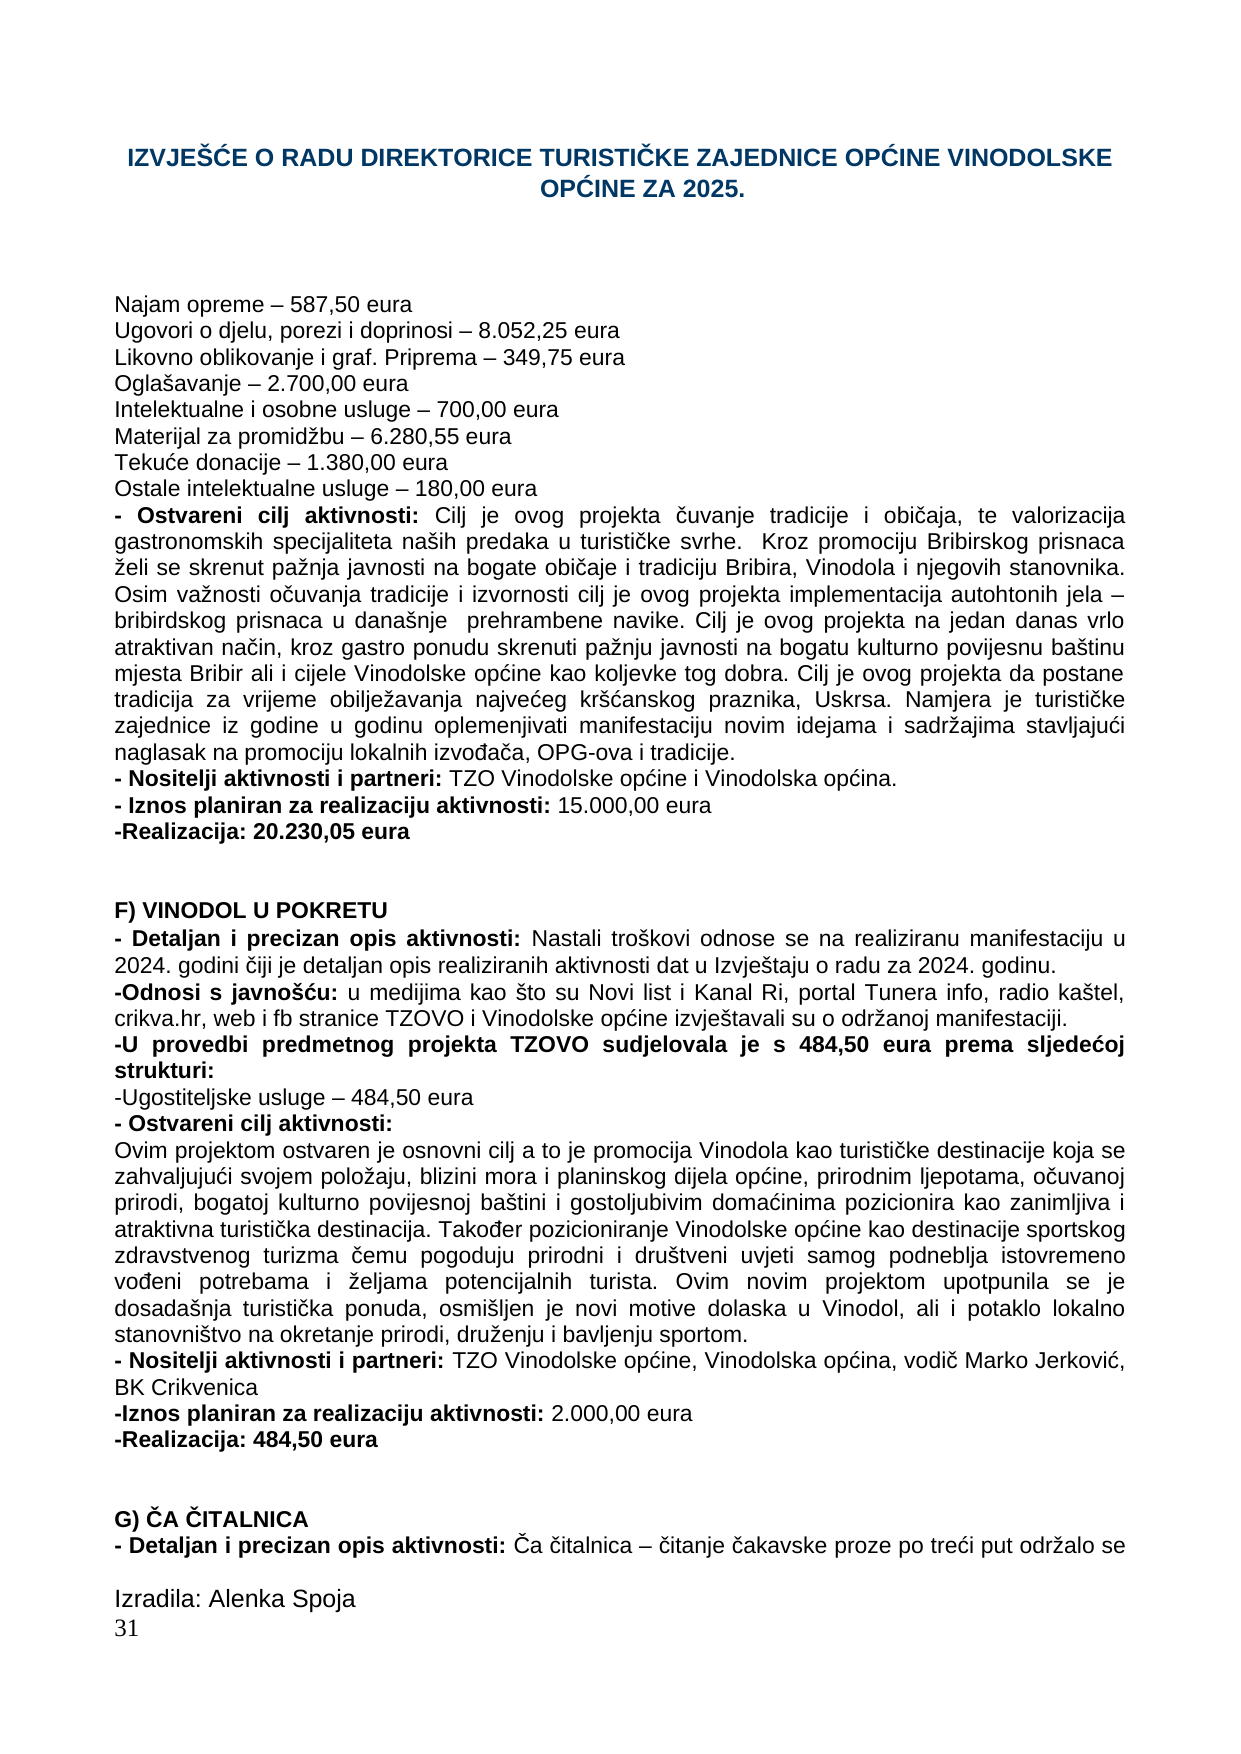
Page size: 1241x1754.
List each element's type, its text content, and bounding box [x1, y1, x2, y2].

text -Realizacija: 484,50 eura [114, 1426, 1126, 1453]
text - Detaljan i precizan opis aktivnosti: Nastali troškovi odnose se na realiziranu manifestaciju u 2024. godini čiji je detaljan opis realiziranih aktivnosti dat u Izvještaju o radu za 2024. godinu. [114, 923, 1126, 978]
text -Iznos planiran za realizaciju aktivnosti: 2.000,00 eura [114, 1400, 1126, 1426]
text Oglašavanje – 2.700,00 eura [114, 370, 1126, 396]
text -Realizacija: 20.230,05 eura [114, 818, 1126, 844]
text - Ostvareni cilj aktivnosti: Cilj je ovog projekta čuvanje tradicije i običaja, te valorizacija gastronomskih specijaliteta naših predaka u turističke svrhe. Kroz promociju Bribirskog prisnaca želi se skrenut pažnja javnosti na bogate običaje i tradiciju Bribira, Vinodola i njegovih stanovnika. Osim važnosti očuvanja tradicije i izvornosti cilj je ovog projekta implementacija autohtonih jela – bribirdskog prisnaca u današnje prehrambene navike. Cilj je ovog projekta na jedan danas vrlo atraktivan način, kroz gastro ponudu skrenuti pažnju javnosti na bogatu kulturno povijesnu baštinu mjesta Bribir ali i cijele Vinodolske općine kao koljevke tog dobra. Cilj je ovog projekta da postane tradicija za vrijeme obilježavanja najvećeg kršćanskog praznika, Uskrsa. Namjera je turističke zajednice iz godine u godinu oplemenjivati manifestaciju novim idejama i sadržajima stavljajući naglasak na promociju lokalnih izvođača, OPG-ova i tradicije. [114, 502, 1126, 765]
text - Detaljan i precizan opis aktivnosti: Ča čitalnica – čitanje čakavske proze po treći put održalo se [114, 1532, 1126, 1558]
text Tekuće donacije – 1.380,00 eura [114, 449, 1126, 475]
text Ugovori o djelu, porezi i doprinosi – 8.052,25 eura [114, 317, 1126, 343]
text Ovim projektom ostvaren je osnovni cilj a to je promocija Vinodola kao turističke destinacije koja se zahvaljujući svojem položaju, blizini mora i planinskog dijela općine, prirodnim ljepotama, očuvanoj prirodi, bogatoj kulturno povijesnoj baštini i gostoljubivim domaćinima pozicionira kao zanimljiva i atraktivna turistička destinacija. Također pozicioniranje Vinodolske općine kao destinacije sportskog zdravstvenog turizma čemu pogoduju prirodni i društveni uvjeti samog podneblja istovremeno vođeni potrebama i željama potencijalnih turista. Ovim novim projektom upotpunila se je dosadašnja turistička ponuda, osmišljen je novi motive dolaska u Vinodol, ali i potaklo lokalno stanovništvo na okretanje prirodi, druženju i bavljenju sportom. [114, 1137, 1126, 1347]
text Ostale intelektualne usluge – 180,00 eura [114, 475, 1126, 502]
text -U provedbi predmetnog projekta TZOVO sudjelovala je s 484,50 eura prema sljedećoj strukturi: [114, 1031, 1126, 1084]
text -Ugostiteljske usluge – 484,50 eura [114, 1084, 1126, 1110]
text Likovno oblikovanje i graf. Priprema – 349,75 eura [114, 343, 1126, 370]
text G) ČA ČITALNICA [114, 1506, 1126, 1532]
text Materijal za promidžbu – 6.280,55 eura [114, 423, 1126, 449]
text Najam opreme – 587,50 eura [114, 291, 1126, 317]
text -Odnosi s javnošću: u medijima kao što su Novi list i Kanal Ri, portal Tunera info, radio kaštel, crikva.hr, web i fb stranice TZOVO i Vinodolske općine izvještavali su o održanoj manifestaciji. [114, 978, 1126, 1031]
text - Ostvareni cilj aktivnosti: [114, 1110, 1126, 1137]
text - Nositelji aktivnosti i partneri: TZO Vinodolske općine i Vinodolska općina. [114, 765, 1126, 792]
text - Nositelji aktivnosti i partneri: TZO Vinodolske općine, Vinodolska općina, vodič Marko Jerković, BK Crikvenica [114, 1347, 1126, 1400]
text Intelektualne i osobne usluge – 700,00 eura [114, 396, 1126, 423]
text - Iznos planiran za realizaciju aktivnosti: 15.000,00 eura [114, 792, 1126, 818]
text F) VINODOL U POKRETU [114, 897, 1126, 923]
